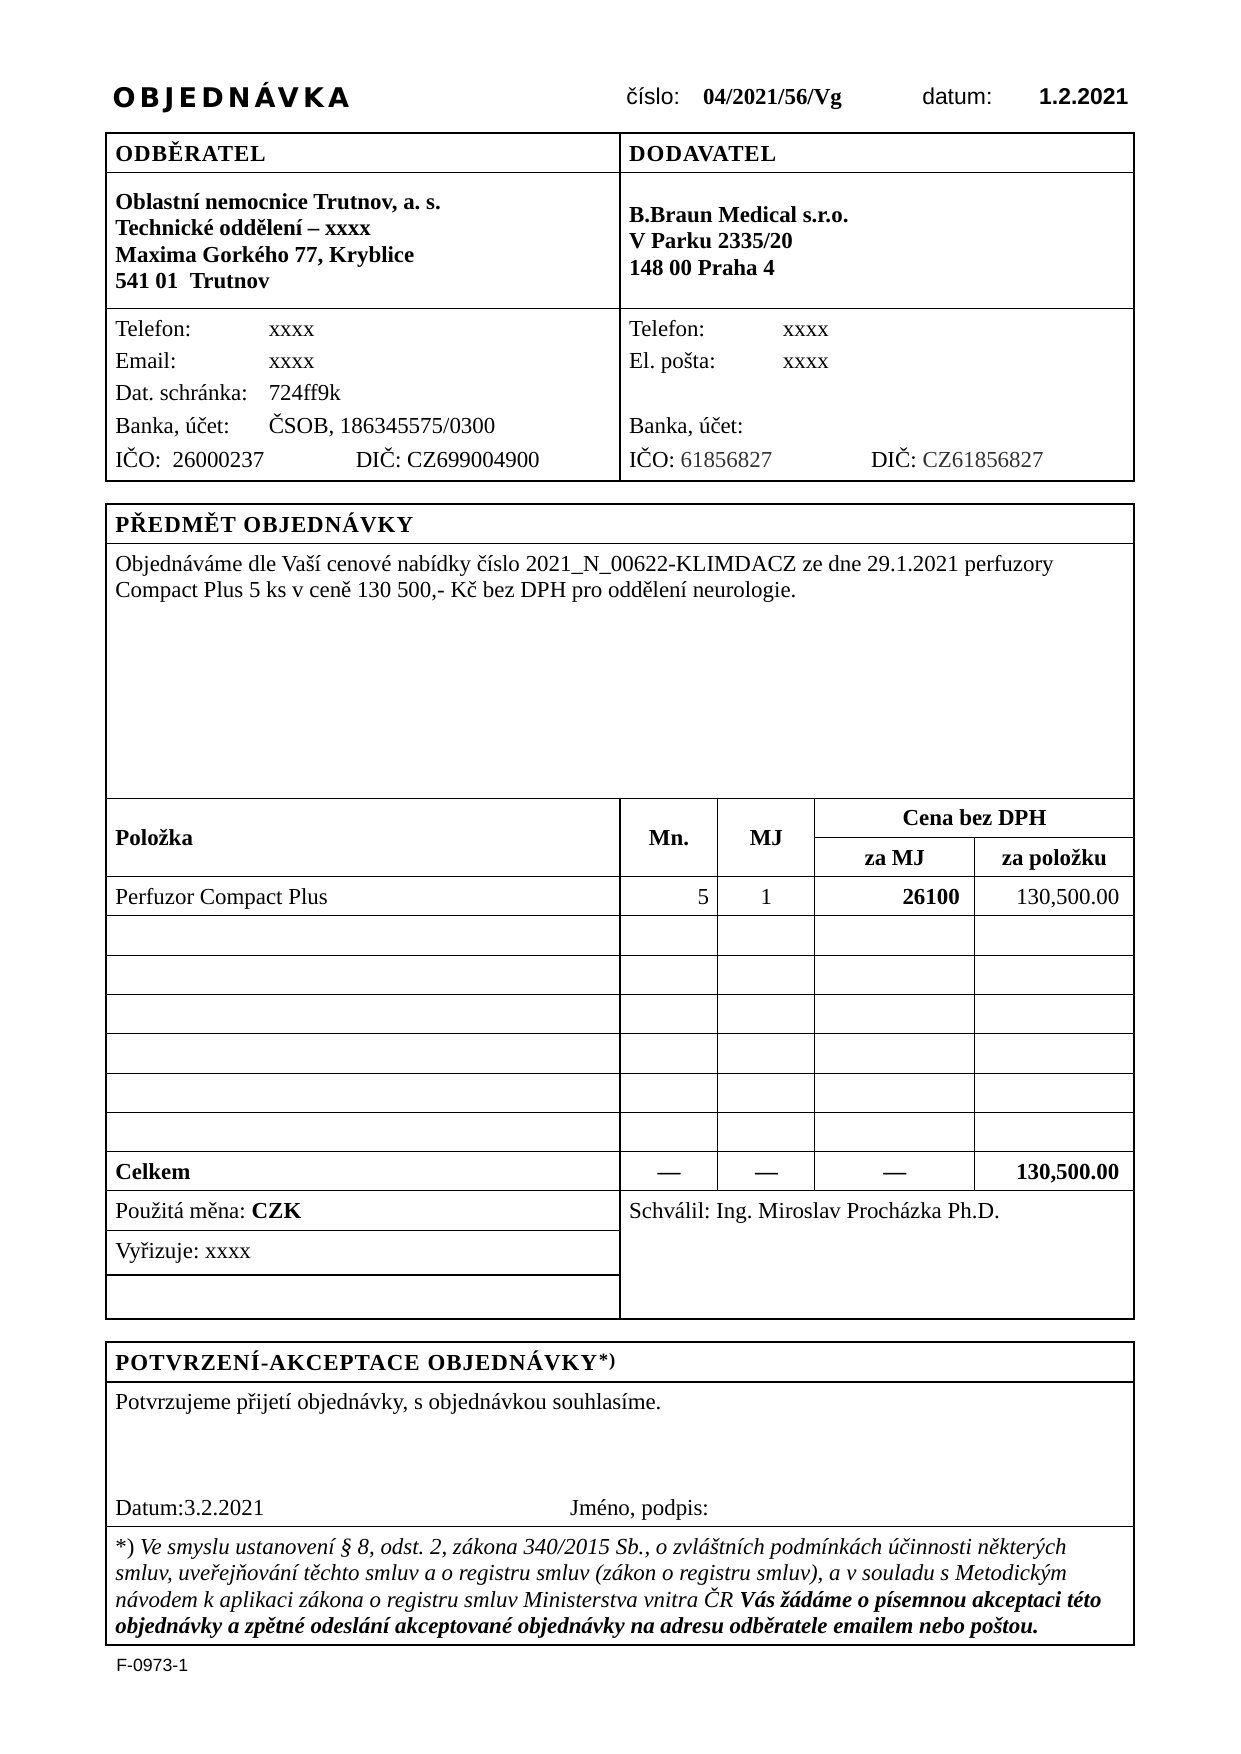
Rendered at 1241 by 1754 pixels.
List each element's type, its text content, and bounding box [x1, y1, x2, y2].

table_header Dodavatel [621, 134, 1133, 172]
table_cell Email: [107, 344, 260, 377]
table_cell [621, 916, 717, 954]
table_cell 130 500,00 [975, 877, 1133, 915]
table_cell 26100 [815, 877, 974, 915]
table_cell ,00 [975, 995, 1133, 1033]
table_cell Potvrzujeme přijetí objednávky, s objednávkou souhlasíme. [107, 1383, 717, 1488]
table_cell [815, 1113, 974, 1151]
table_cell za MJ [815, 838, 974, 876]
table_cell [815, 1034, 974, 1072]
table_cell El. pošta: [621, 344, 774, 377]
table_cell [815, 956, 974, 994]
table_cell ,00 [975, 956, 1133, 994]
table_cell IČO: 26000237 DIČ: CZ699004900 [107, 441, 619, 480]
text F‑0973-1 [106, 1655, 1134, 1676]
table_cell Cena bez DPH [815, 799, 1133, 837]
table_cell B.Braun Medical s.r.o. V Parku 2335/20 148 00 Praha 4 [621, 173, 1133, 308]
table_cell [718, 1113, 814, 1151]
table_cell *) Ve smyslu ustanovení § 8, odst. 2, zákona 340/2015 Sb., o zvláštních podmínkách účinnosti některých smluv, uveřejňování těchto smluv a o registru smluv (zákon o registru smluv), a v souladu s Metodickým návodem k aplikaci zákona o registru smluv Ministerstva vnitra ČR Vás žádáme o písemnou akceptaci této objednávky a zpětné odeslání akceptované objednávky na adresu odběratele emailem nebo poštou. [107, 1527, 1133, 1644]
table_cell [718, 916, 814, 954]
table_cell Banka, účet: [621, 409, 774, 441]
table_cell Telefon: [621, 309, 774, 344]
table_cell [107, 1074, 619, 1112]
table_cell Perfuzor Compact Plus [107, 877, 619, 915]
table_cell [718, 1034, 814, 1072]
table_cell ,00 [975, 1034, 1133, 1072]
table_cell [107, 1113, 619, 1151]
table_cell 724ff9k [260, 377, 619, 409]
table_cell za položku [975, 838, 1133, 876]
table_cell [621, 956, 717, 994]
table_cell xxxx [260, 344, 619, 377]
table_cell [107, 1034, 619, 1072]
table_header 1.2.2021 [998, 83, 1134, 114]
table_cell [621, 995, 717, 1033]
table_cell Celkem [107, 1152, 619, 1190]
table_cell — [718, 1152, 814, 1190]
table_cell DIČ: CZ61856827 [862, 441, 1133, 480]
table_cell 130 500,00 [975, 1152, 1133, 1190]
table_cell [621, 1074, 717, 1112]
table_header Odběratel [107, 134, 619, 172]
table_cell [815, 1074, 974, 1112]
table_cell [718, 956, 814, 994]
table_cell MJ [718, 799, 814, 876]
table_cell [107, 995, 619, 1033]
table_cell xxxx [260, 309, 619, 344]
table_cell [815, 916, 974, 954]
table_header 04/2021/56/Vg [697, 83, 898, 114]
table_cell [107, 1276, 619, 1318]
table_cell [621, 1113, 717, 1151]
table_header Předmět objednávky [107, 505, 1133, 543]
table_cell Banka, účet: [107, 409, 260, 441]
table_cell IČO: 61856827 [621, 441, 862, 480]
table_header číslo: [620, 83, 697, 114]
table_cell Položka [107, 799, 619, 876]
table_cell — [621, 1152, 717, 1190]
table_cell Mn. [621, 799, 717, 876]
table_cell xxxx [774, 309, 1133, 344]
table_cell ,00 [975, 1074, 1133, 1112]
table_cell Telefon: [107, 309, 260, 344]
table_cell [774, 377, 1133, 409]
table_cell Vyřizuje: xxxx [107, 1231, 619, 1274]
table_cell ČSOB, 186345575/0300 [260, 409, 619, 441]
table_cell 1 [718, 877, 814, 915]
table_cell [621, 1034, 717, 1072]
table_cell Dat. schránka: [107, 377, 260, 409]
table_cell Schválil: Ing. Miroslav Procházka Ph.D. [621, 1191, 1133, 1318]
table_cell Jméno, podpis: [431, 1488, 717, 1526]
table_cell Oblastní nemocnice Trutnov, a. s. Technické oddělení – xxxx Maxima Gorkého 77, Kryblice 541 01 Trutnov [107, 173, 619, 308]
table_cell 5 [621, 877, 717, 915]
table_cell [718, 1383, 1133, 1488]
table_cell [718, 995, 814, 1033]
table_cell [774, 409, 1133, 441]
table_cell [718, 1488, 1133, 1526]
table_cell Datum:3.2.2021 [107, 1488, 431, 1526]
table_cell ,00 [975, 1113, 1133, 1151]
table_cell [621, 377, 774, 409]
table_cell Objednáváme dle Vaší cenové nabídky číslo 2021_N_00622-KLIMDACZ ze dne 29.1.2021 perfuzory Compact Plus 5 ks v ceně 130 500,- Kč bez DPH pro oddělení neurologie. [107, 544, 1133, 797]
table_cell [107, 916, 619, 954]
table_cell Použitá měna: CZK [107, 1191, 619, 1229]
table_cell — [815, 1152, 974, 1190]
table_cell [815, 995, 974, 1033]
table_cell [718, 1074, 814, 1112]
table_cell [107, 956, 619, 994]
table_header OBJEDNÁVKA [106, 83, 620, 114]
table_header datum: [898, 83, 998, 114]
table_cell xxxx [774, 344, 1133, 377]
table_header Potvrzení-akceptace objednávky*) [107, 1343, 1133, 1381]
table_cell ,00 [975, 916, 1133, 954]
